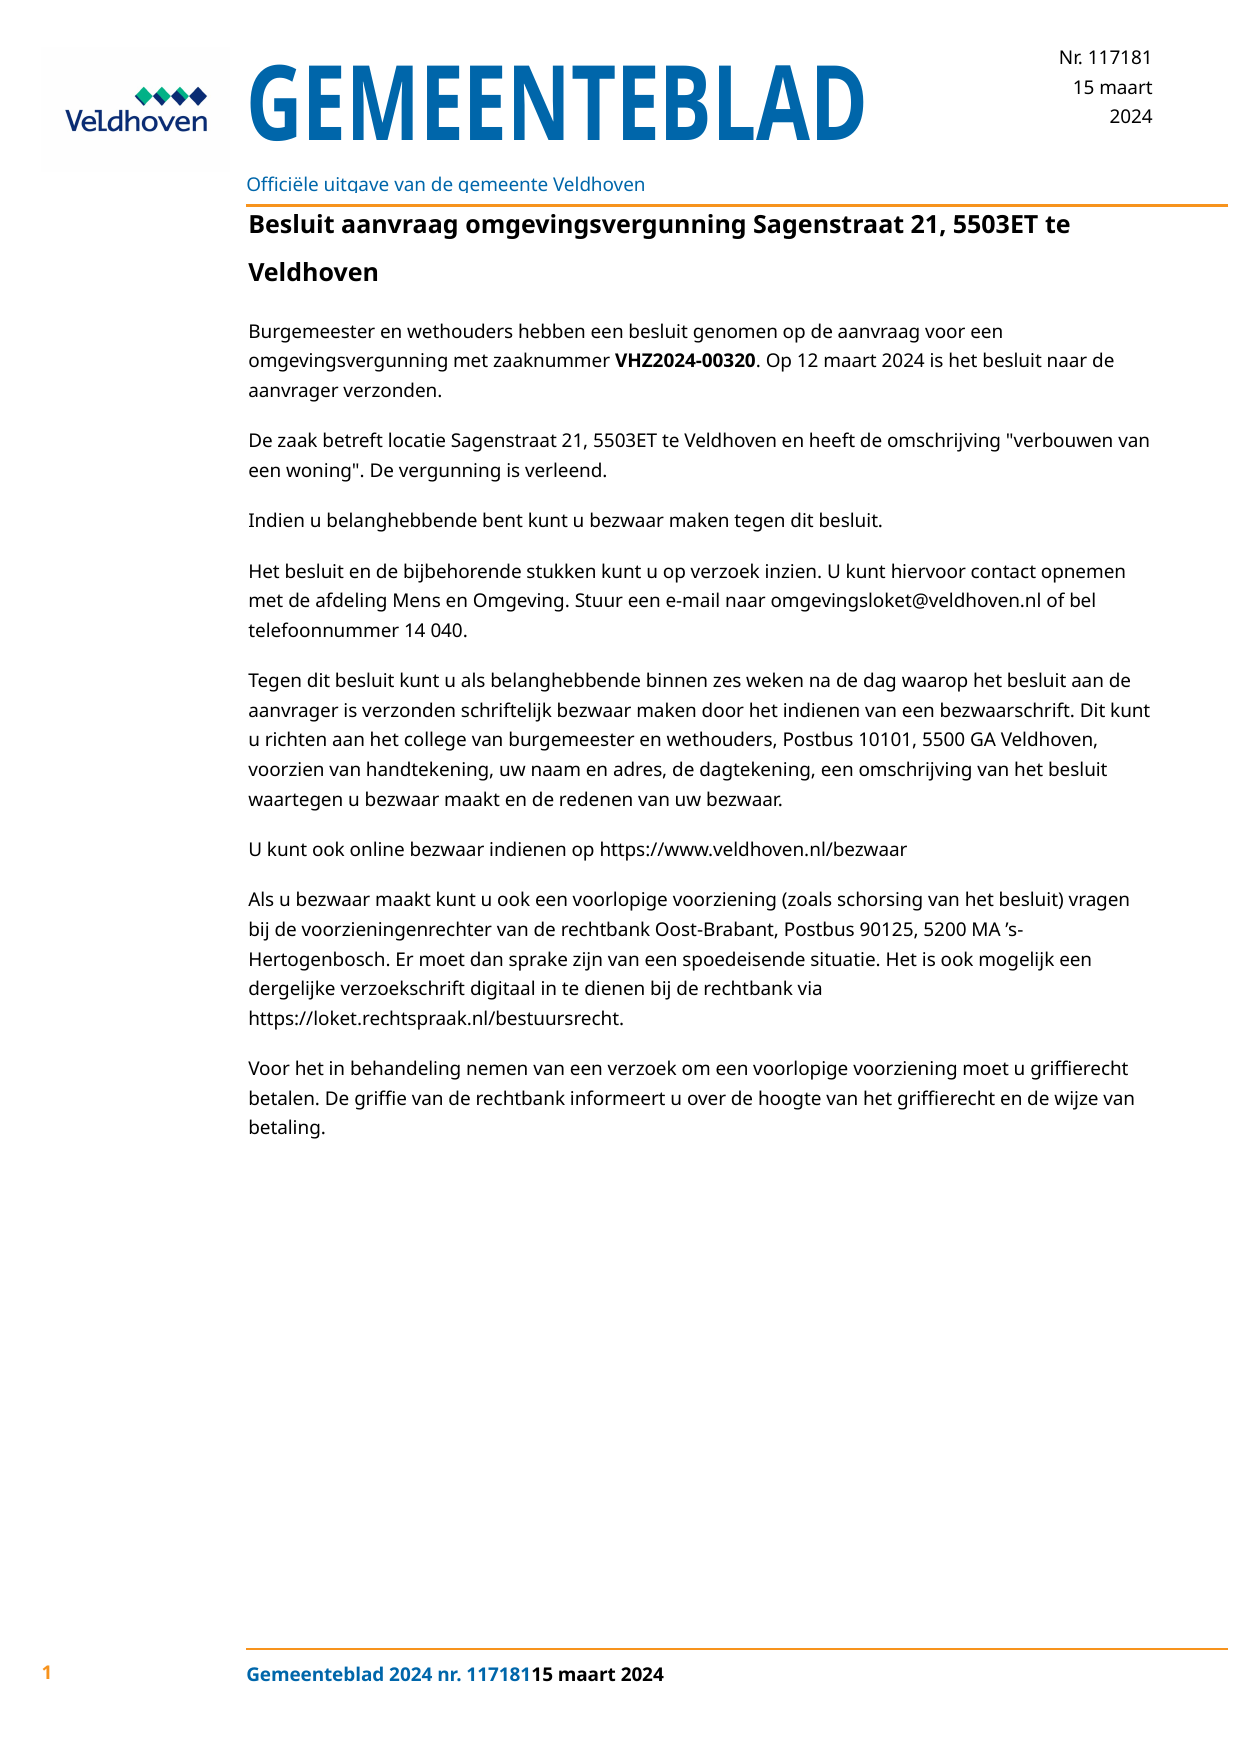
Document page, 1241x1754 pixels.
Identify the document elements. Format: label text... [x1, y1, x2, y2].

text Indien u belanghebbende bent kunt u bezwaar maken tegen dit besluit. [248, 507, 1152, 533]
text Burgemeester en wethouders hebben een besluit genomen op de aanvraag voor een omgevingsvergunning met zaaknummer VHZ2024-00320. Op 12 maart 2024 is het besluit naar de aanvrager verzonden. [248, 318, 1152, 403]
picture [41, 47, 231, 172]
text De zaak betreft locatie Sagenstraat 21, 5503ET te Veldhoven en heeft de omschrijving "verbouwen van een woning". De vergunning is verleend. [248, 427, 1152, 483]
text Besluit aanvraag omgevingsvergunning Sagenstraat 21, 5503ET te Veldhoven [248, 207, 1152, 288]
text Als u bezwaar maakt kunt u ook een voorlopige voorziening (zoals schorsing van het besluit) vragen bij de voorzieningenrechter van de rechtbank Oost-Brabant, Postbus 90125, 5200 MA ’s-Hertogenbosch. Er moet dan sprake zijn van een spoedeisende situatie. Het is ook mogelijk een dergelijke verzoekschrift digitaal in te dienen bij de rechtbank via https://loket.rechtspraak.nl/bestuursrecht. [248, 887, 1152, 1031]
text U kunt ook online bezwaar indienen op https://www.veldhoven.nl/bezwaar [248, 836, 1152, 862]
text Voor het in behandeling nemen van een verzoek om een voorlopige voorziening moet u griffierecht betalen. De griffie van de rechtbank informeert u over de hoogte van het griffierecht en de wijze van betaling. [248, 1055, 1152, 1140]
text Het besluit en de bijbehorende stukken kunt u op verzoek inzien. U kunt hiervoor contact opnemen met de afdeling Mens en Omgeving. Stuur een e-mail naar omgevingsloket@veldhoven.nl of bel telefoonnummer 14 040. [248, 558, 1152, 643]
text Tegen dit besluit kunt u als belanghebbende binnen zes weken na de dag waarop het besluit aan de aanvrager is verzonden schriftelijk bezwaar maken door het indienen van een bezwaarschrift. Dit kunt u richten aan het college van burgemeester en wethouders, Postbus 10101, 5500 GA Veldhoven, voorzien van handtekening, uw naam en adres, de dagtekening, een omschrijving van het besluit waartegen u bezwaar maakt en de redenen van uw bezwaar. [248, 667, 1152, 812]
